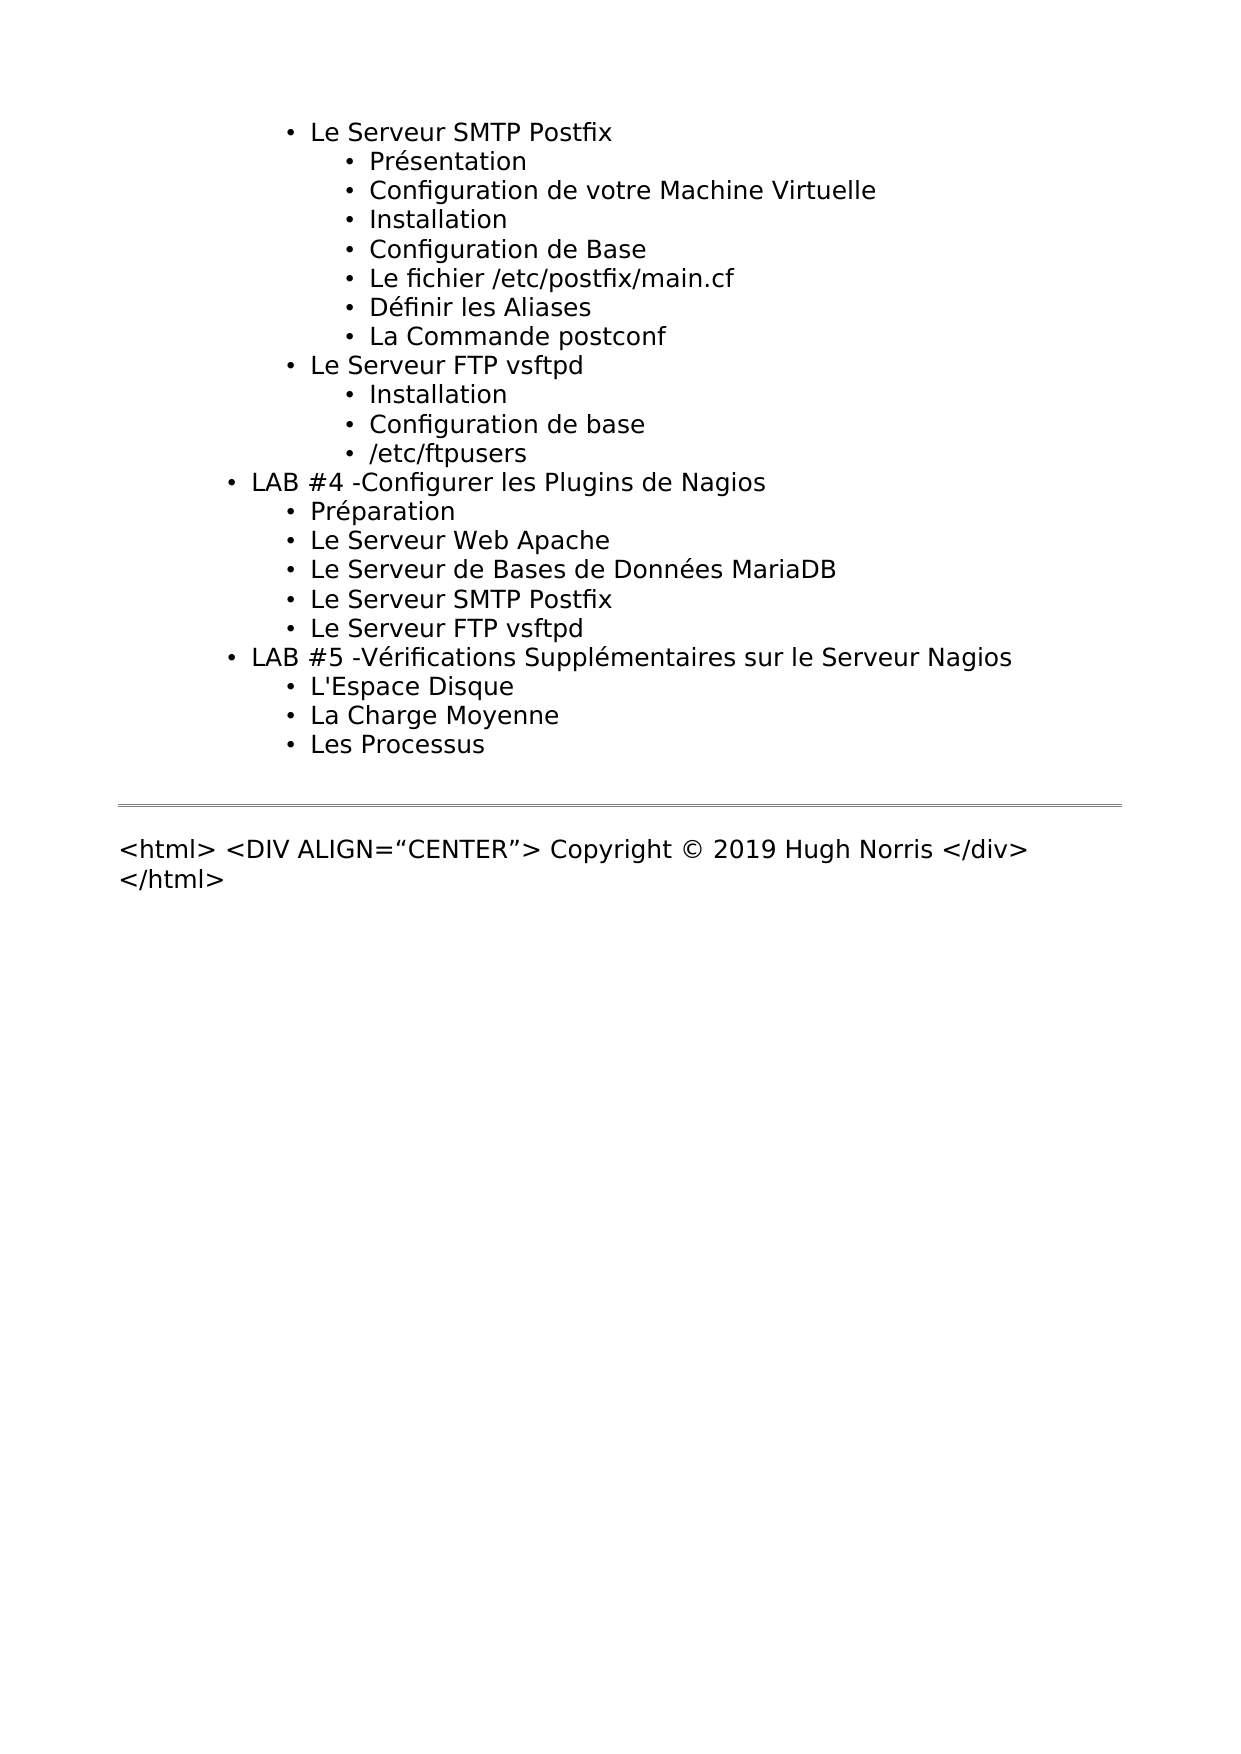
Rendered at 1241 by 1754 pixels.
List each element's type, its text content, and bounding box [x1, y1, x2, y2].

list Configuration de Base [354, 235, 1122, 264]
list Configuration de votre Machine Virtuelle [354, 176, 1122, 206]
list Le Serveur SMTP Postfix [295, 585, 1122, 614]
list Installation [354, 381, 1122, 410]
list Le Serveur FTP vsftpd [295, 351, 1122, 381]
list Définir les Aliases [354, 293, 1122, 322]
list Le Serveur FTP vsftpd [295, 614, 1122, 643]
text <html> <DIV ALIGN=“CENTER”> Copyright © 2019 Hugh Norris </div> </html> [118, 836, 1122, 894]
list La Commande postconf [354, 322, 1122, 351]
list L'Espace Disque [295, 672, 1122, 701]
list Présentation [354, 147, 1122, 176]
list /etc/ftpusers [354, 439, 1122, 468]
list Installation [354, 206, 1122, 235]
list Préparation [295, 497, 1122, 526]
list Les Processus [295, 731, 1122, 760]
list Le fichier /etc/postfix/main.cf [354, 264, 1122, 293]
list Le Serveur SMTP Postfix [295, 118, 1122, 147]
list Le Serveur Web Apache [295, 526, 1122, 556]
list Le Serveur de Bases de Données MariaDB [295, 556, 1122, 585]
list LAB #5 -Vérifications Supplémentaires sur le Serveur Nagios [236, 643, 1122, 672]
list La Charge Moyenne [295, 701, 1122, 731]
list Configuration de base [354, 410, 1122, 439]
list LAB #4 -Configurer les Plugins de Nagios [236, 468, 1122, 497]
